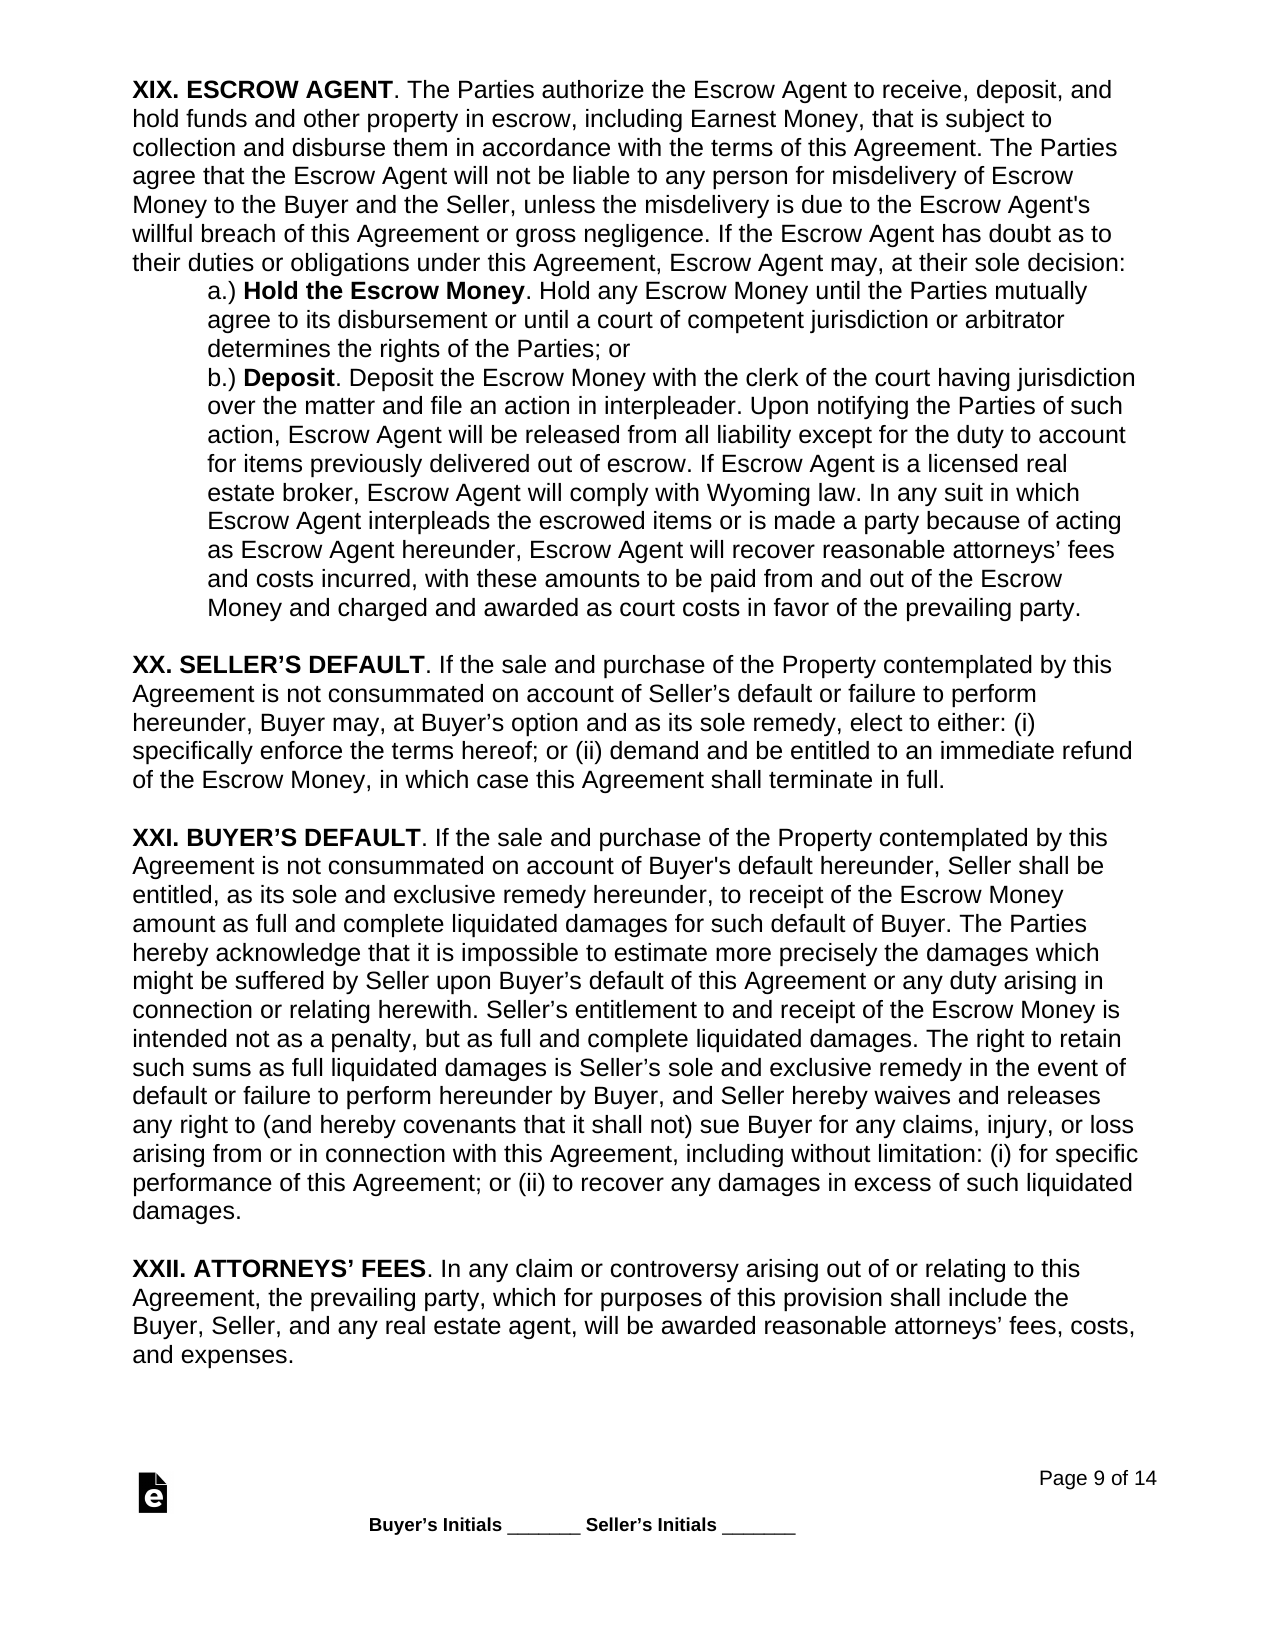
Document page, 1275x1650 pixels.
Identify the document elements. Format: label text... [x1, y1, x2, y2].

text XXI. BUYER’S DEFAULT. If the sale and purchase of the Property contemplated by this Agreement is not consummated on account of Buyer's default hereunder, Seller shall be entitled, as its sole and exclusive remedy hereunder, to receipt of the Escrow Money amount as full and complete liquidated damages for such default of Buyer. The Parties hereby acknowledge that it is impossible to estimate more precisely the damages which might be suffered by Seller upon Buyer’s default of this Agreement or any duty arising in connection or relating herewith. Seller’s entitlement to and receipt of the Escrow Money is intended not as a penalty, but as full and complete liquidated damages. The right to retain such sums as full liquidated damages is Seller’s sole and exclusive remedy in the event of default or failure to perform hereunder by Buyer, and Seller hereby waives and releases any right to (and hereby covenants that it shall not) sue Buyer for any claims, injury, or loss arising from or in connection with this Agreement, including without limitation: (i) for specific performance of this Agreement; or (ii) to recover any damages in excess of such liquidated damages. [132, 822, 1143, 1225]
text b.) Deposit. Deposit the Escrow Money with the clerk of the court having jurisdiction over the matter and file an action in interpleader. Upon notifying the Parties of such action, Escrow Agent will be released from all liability except for the duty to account for items previously delivered out of escrow. If Escrow Agent is a licensed real estate broker, Escrow Agent will comply with Wyoming law. In any suit in which Escrow Agent interpleads the escrowed items or is made a party because of acting as Escrow Agent hereunder, Escrow Agent will recover reasonable attorneys’ fees and costs incurred, with these amounts to be paid from and out of the Escrow Money and charged and awarded as court costs in favor of the prevailing party. [207, 362, 1143, 621]
text a.) Hold the Escrow Money. Hold any Escrow Money until the Parties mutually agree to its disbursement or until a court of competent jurisdiction or arbitrator determines the rights of the Parties; or [207, 276, 1143, 362]
text XIX. ESCROW AGENT. The Parties authorize the Escrow Agent to receive, deposit, and hold funds and other property in escrow, including Earnest Money, that is subject to collection and disburse them in accordance with the terms of this Agreement. The Parties agree that the Escrow Agent will not be liable to any person for misdelivery of Escrow Money to the Buyer and the Seller, unless the misdelivery is due to the Escrow Agent's willful breach of this Agreement or gross negligence. If the Escrow Agent has doubt as to their duties or obligations under this Agreement, Escrow Agent may, at their sole decision: [132, 75, 1143, 276]
text XXII. ATTORNEYS’ FEES. In any claim or controversy arising out of or relating to this Agreement, the prevailing party, which for purposes of this provision shall include the Buyer, Seller, and any real estate agent, will be awarded reasonable attorneys’ fees, costs, and expenses. [132, 1254, 1143, 1369]
text XX. SELLER’S DEFAULT. If the sale and purchase of the Property contemplated by this Agreement is not consummated on account of Seller’s default or failure to perform hereunder, Buyer may, at Buyer’s option and as its sole remedy, elect to either: (i) specifically enforce the terms hereof; or (ii) demand and be entitled to an immediate refund of the Escrow Money, in which case this Agreement shall terminate in full. [132, 650, 1143, 794]
